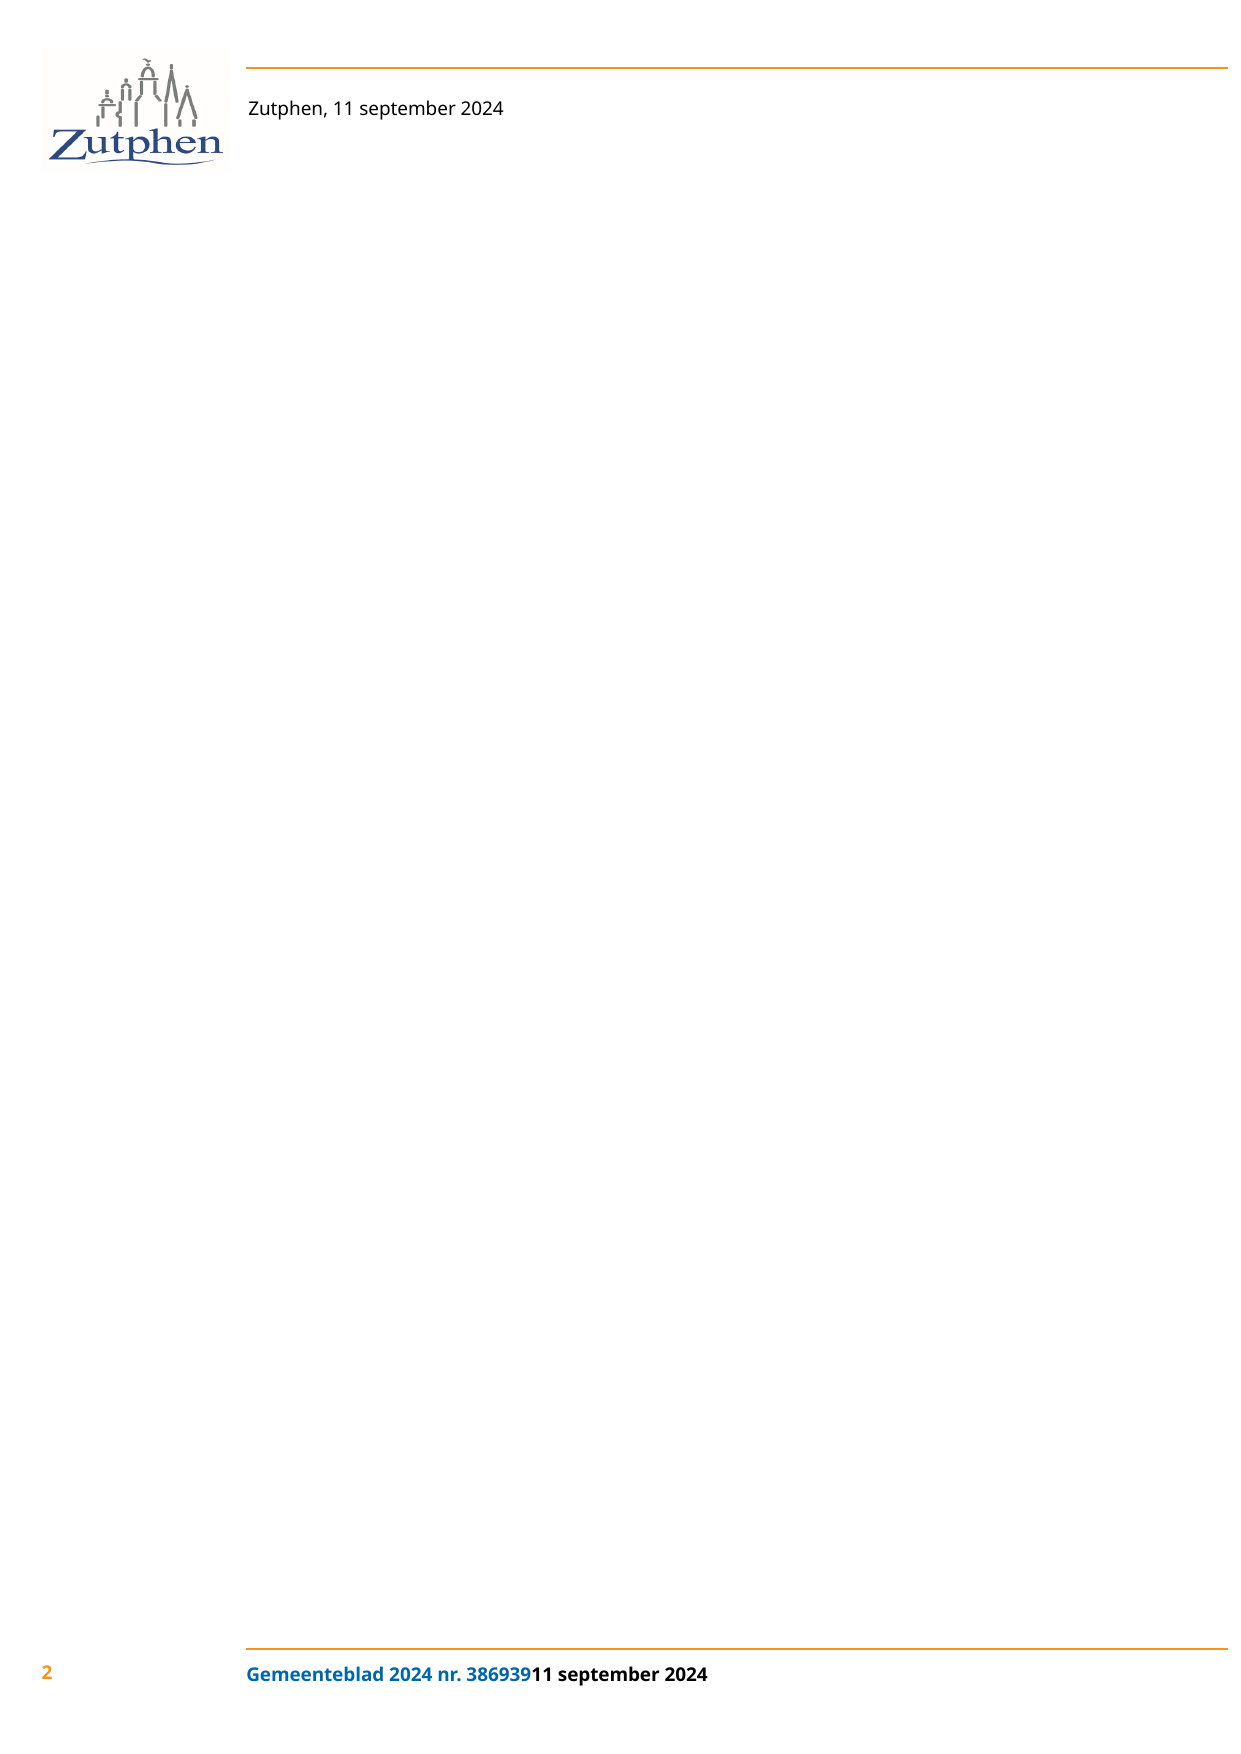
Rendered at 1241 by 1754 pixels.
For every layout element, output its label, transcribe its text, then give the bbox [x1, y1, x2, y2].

picture [41, 47, 231, 172]
text Zutphen, 11 september 2024 [248, 95, 1152, 121]
